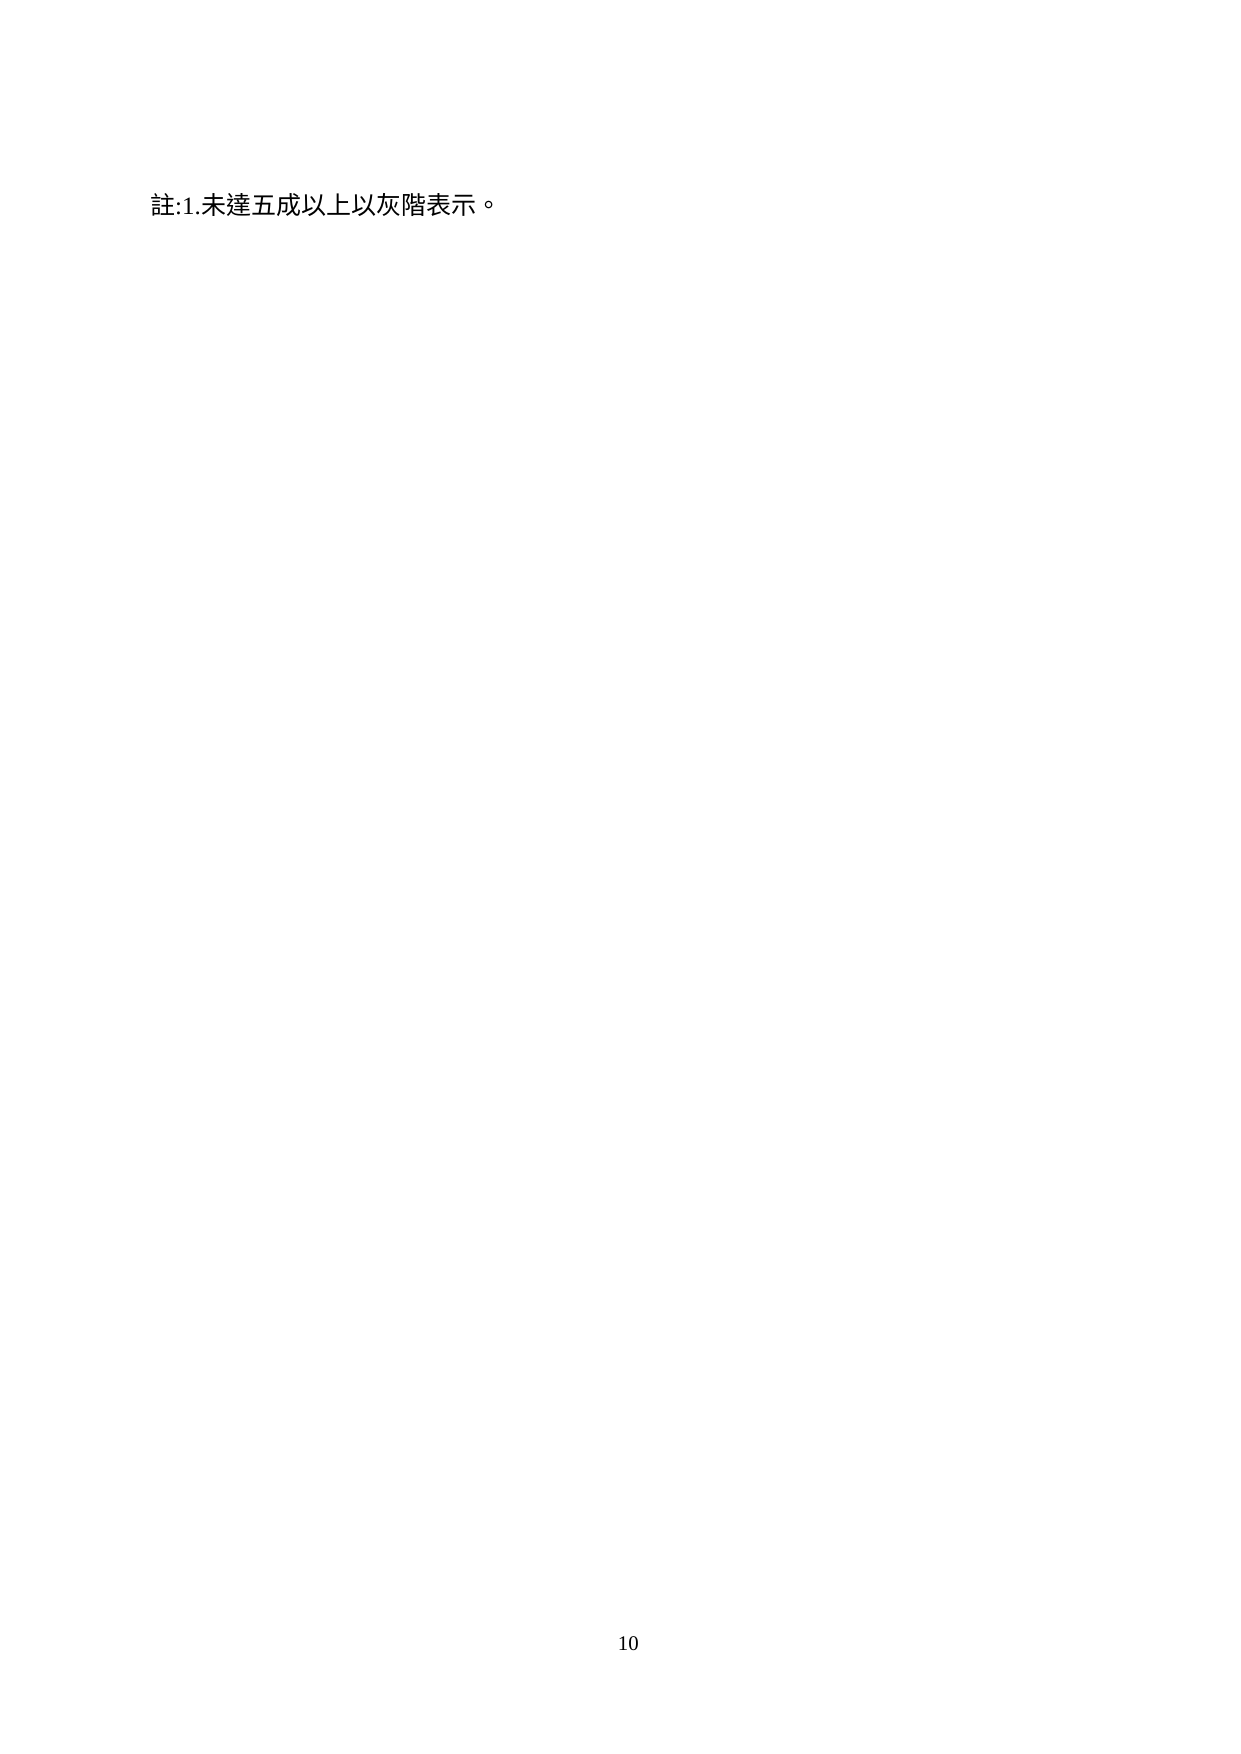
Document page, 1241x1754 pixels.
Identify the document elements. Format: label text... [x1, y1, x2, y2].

text 註:1.未達五成以上以灰階表示。 [150, 162, 1106, 225]
